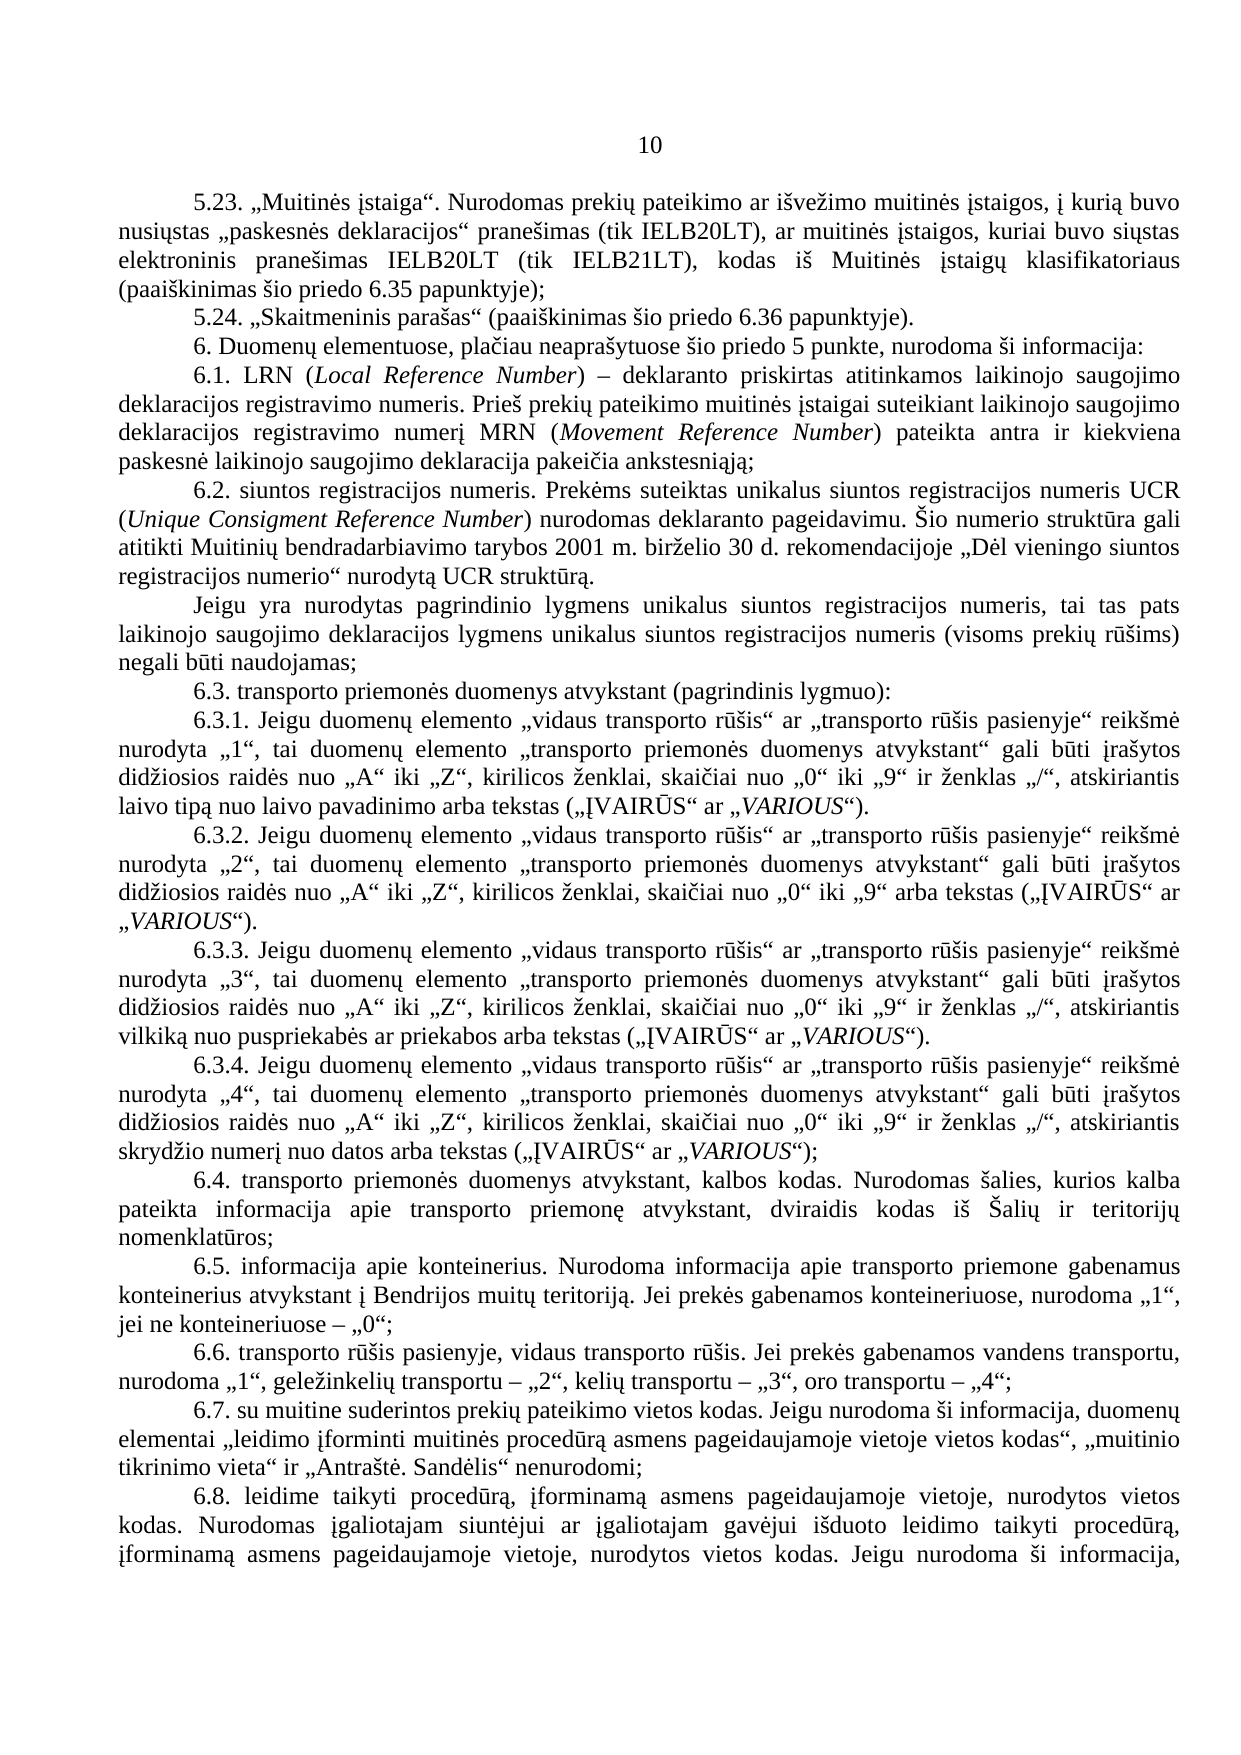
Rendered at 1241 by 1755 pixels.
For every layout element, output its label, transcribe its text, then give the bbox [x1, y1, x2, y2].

text 6.4. transporto priemonės duomenys atvykstant, kalbos kodas. Nurodomas šalies, kurios kalba pateikta informacija apie transporto priemonę atvykstant, dviraidis kodas iš Šalių ir teritorijų nomenklatūros; [118, 1165, 1181, 1251]
text 6.3.3. Jeigu duomenų elemento „vidaus transporto rūšis“ ar „transporto rūšis pasienyje“ reikšmė nurodyta „3“, tai duomenų elemento „transporto priemonės duomenys atvykstant“ gali būti įrašytos didžiosios raidės nuo „A“ iki „Z“, kirilicos ženklai, skaičiai nuo „0“ iki „9“ ir ženklas „/“, atskiriantis vilkiką nuo puspriekabės ar priekabos arba tekstas („ĮVAIRŪS“ ar „VARIOUS“). [118, 935, 1181, 1050]
text Jeigu yra nurodytas pagrindinio lygmens unikalus siuntos registracijos numeris, tai tas pats laikinojo saugojimo deklaracijos lygmens unikalus siuntos registracijos numeris (visoms prekių rūšims) negali būti naudojamas; [118, 590, 1181, 676]
text 6.2. siuntos registracijos numeris. Prekėms suteiktas unikalus siuntos registracijos numeris UCR (Unique Consigment Reference Number) nurodomas deklaranto pageidavimu. Šio numerio struktūra gali atitikti Muitinių bendradarbiavimo tarybos 2001 m. birželio 30 d. rekomendacijoje „Dėl vieningo siuntos registracijos numerio“ nurodytą UCR struktūrą. [118, 475, 1181, 590]
text 6.3.2. Jeigu duomenų elemento „vidaus transporto rūšis“ ar „transporto rūšis pasienyje“ reikšmė nurodyta „2“, tai duomenų elemento „transporto priemonės duomenys atvykstant“ gali būti įrašytos didžiosios raidės nuo „A“ iki „Z“, kirilicos ženklai, skaičiai nuo „0“ iki „9“ arba tekstas („ĮVAIRŪS“ ar „VARIOUS“). [118, 820, 1181, 935]
text 6.7. su muitine suderintos prekių pateikimo vietos kodas. Jeigu nurodoma ši informacija, duomenų elementai „leidimo įforminti muitinės procedūrą asmens pageidaujamoje vietoje vietos kodas“, „muitinio tikrinimo vieta“ ir „Antraštė. Sandėlis“ nenurodomi; [118, 1395, 1181, 1481]
text 6.1. LRN (Local Reference Number) – deklaranto priskirtas atitinkamos laikinojo saugojimo deklaracijos registravimo numeris. Prieš prekių pateikimo muitinės įstaigai suteikiant laikinojo saugojimo deklaracijos registravimo numerį MRN (Movement Reference Number) pateikta antra ir kiekviena paskesnė laikinojo saugojimo deklaracija pakeičia ankstesniąją; [118, 360, 1181, 475]
text 5.23. „Muitinės įstaiga“. Nurodomas prekių pateikimo ar išvežimo muitinės įstaigos, į kurią buvo nusiųstas „paskesnės deklaracijos“ pranešimas (tik IELB20LT), ar muitinės įstaigos, kuriai buvo siųstas elektroninis pranešimas IELB20LT (tik IELB21LT), kodas iš Muitinės įstaigų klasifikatoriaus (paaiškinimas šio priedo 6.35 papunktyje); [118, 187, 1181, 302]
text 6.6. transporto rūšis pasienyje, vidaus transporto rūšis. Jei prekės gabenamos vandens transportu, nurodoma „1“, geležinkelių transportu – „2“, kelių transportu – „3“, oro transportu – „4“; [118, 1337, 1181, 1395]
text 6. Duomenų elementuose, plačiau neaprašytuose šio priedo 5 punkte, nurodoma ši informacija: [118, 331, 1181, 360]
text 6.5. informacija apie konteinerius. Nurodoma informacija apie transporto priemone gabenamus konteinerius atvykstant į Bendrijos muitų teritoriją. Jei prekės gabenamos konteineriuose, nurodoma „1“, jei ne konteineriuose – „0“; [118, 1251, 1181, 1337]
text 5.24. „Skaitmeninis parašas“ (paaiškinimas šio priedo 6.36 papunktyje). [118, 302, 1181, 331]
text 6.3.1. Jeigu duomenų elemento „vidaus transporto rūšis“ ar „transporto rūšis pasienyje“ reikšmė nurodyta „1“, tai duomenų elemento „transporto priemonės duomenys atvykstant“ gali būti įrašytos didžiosios raidės nuo „A“ iki „Z“, kirilicos ženklai, skaičiai nuo „0“ iki „9“ ir ženklas „/“, atskiriantis laivo tipą nuo laivo pavadinimo arba tekstas („ĮVAIRŪS“ ar „VARIOUS“). [118, 705, 1181, 820]
text 6.3. transporto priemonės duomenys atvykstant (pagrindinis lygmuo): [118, 676, 1181, 705]
text 6.3.4. Jeigu duomenų elemento „vidaus transporto rūšis“ ar „transporto rūšis pasienyje“ reikšmė nurodyta „4“, tai duomenų elemento „transporto priemonės duomenys atvykstant“ gali būti įrašytos didžiosios raidės nuo „A“ iki „Z“, kirilicos ženklai, skaičiai nuo „0“ iki „9“ ir ženklas „/“, atskiriantis skrydžio numerį nuo datos arba tekstas („ĮVAIRŪS“ ar „VARIOUS“); [118, 1050, 1181, 1165]
text 6.8. leidime taikyti procedūrą, įforminamą asmens pageidaujamoje vietoje, nurodytos vietos kodas. Nurodomas įgaliotajam siuntėjui ar įgaliotajam gavėjui išduoto leidimo taikyti procedūrą, įforminamą asmens pageidaujamoje vietoje, nurodytos vietos kodas. Jeigu nurodoma ši informacija, [118, 1481, 1181, 1567]
